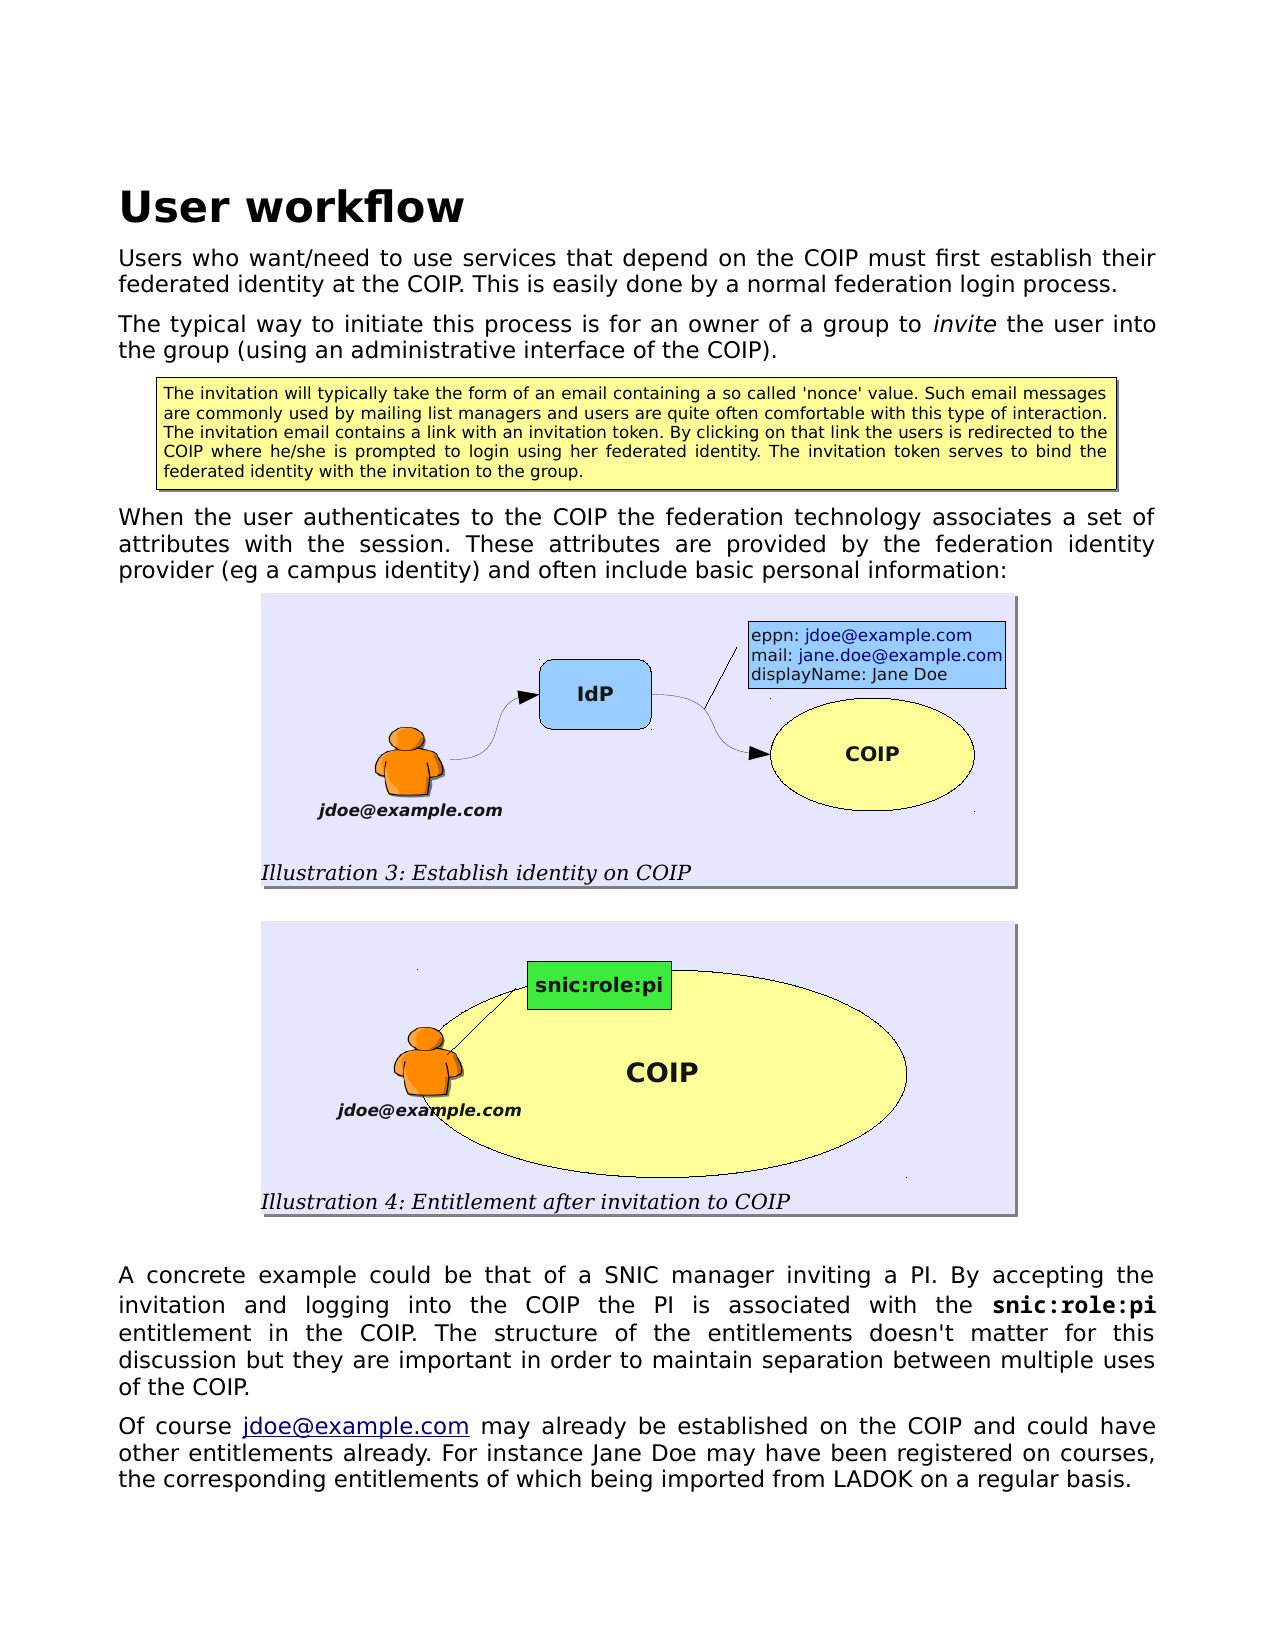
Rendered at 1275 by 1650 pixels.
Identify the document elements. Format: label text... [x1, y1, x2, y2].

text Illustration 3: Establish identity on COIP [261, 605, 1015, 886]
text The invitation will typically take the form of an email containing a so called 'nonce' value. Such email messages are commonly used by mailing list managers and users are quite often comfortable with this type of interaction. The invitation email contains a link with an invitation token. By clicking on that link the users is redirected to the COIP where he/she is prompted to login using her federated identity. The invitation token serves to bind the federated identity with the invitation to the group. [157, 378, 1116, 489]
text Of course jdoe@example.com may already be established on the COIP and could have other entitlements already. For instance Jane Doe may have been registered on courses, the corresponding entitlements of which being imported from LADOK on a regular basis. [118, 1413, 1157, 1493]
text Illustration 4: Entitlement after invitation to COIP [261, 933, 1015, 1214]
text Users who want/need to use services that depend on the COIP must first establish their federated identity at the COIP. This is easily done by a normal federation login process. [118, 245, 1157, 298]
text The typical way to initiate this process is for an owner of a group to invite the user into the group (using an administrative interface of the COIP). [118, 311, 1157, 364]
text When the user authenticates to the COIP the federation technology associates a set of attributes with the session. These attributes are provided by the federation identity provider (eg a campus identity) and often include basic personal information: [118, 504, 1157, 584]
subtitle User workflow [118, 182, 1157, 232]
text A concrete example could be that of a SNIC manager inviting a PI. By accepting the invitation and logging into the COIP the PI is associated with the snic:role:pi entitlement in the COIP. The structure of the entitlements doesn't matter for this discussion but they are important in order to maintain separation between multiple uses of the COIP. [118, 1263, 1157, 1401]
